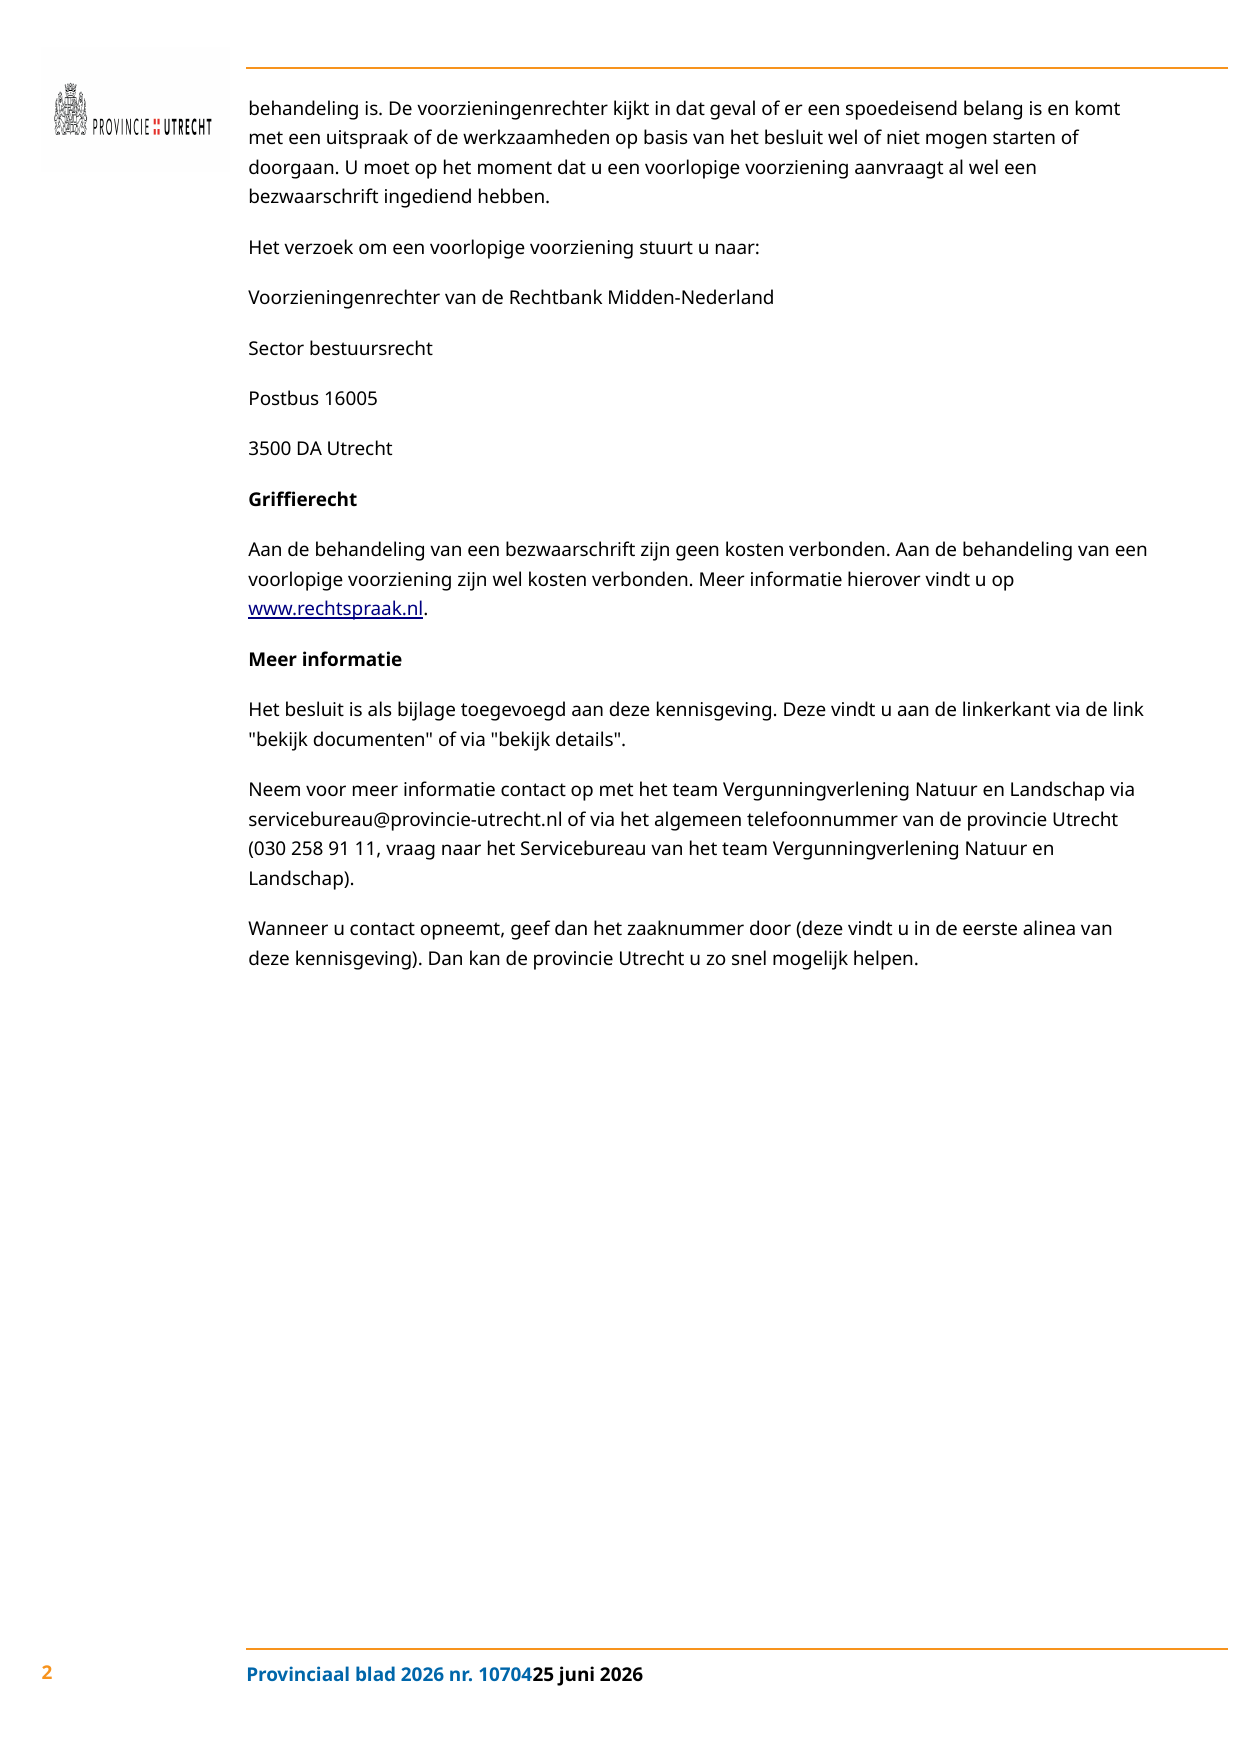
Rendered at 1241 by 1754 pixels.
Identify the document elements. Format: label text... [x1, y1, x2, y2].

text Griffierecht [248, 486, 1152, 512]
text Meer informatie [248, 646, 1152, 672]
text Het besluit is als bijlage toegevoegd aan deze kennisgeving. Deze vindt u aan de linkerkant via de link "bekijk documenten" of via "bekijk details". [248, 696, 1152, 752]
text Postbus 16005 [248, 385, 1152, 411]
text Voorzieningenrechter van de Rechtbank Midden-Nederland [248, 284, 1152, 310]
text Het verzoek om een voorlopige voorziening stuurt u naar: [248, 234, 1152, 260]
text 3500 DA Utrecht [248, 436, 1152, 461]
text behandeling is. De voorzieningenrechter kijkt in dat geval of er een spoedeisend belang is en komt met een uitspraak of de werkzaamheden op basis van het besluit wel of niet mogen starten of doorgaan. U moet op het moment dat u een voorlopige voorziening aanvraagt al wel een bezwaarschrift ingediend hebben. [248, 95, 1152, 209]
text Sector bestuursrecht [248, 335, 1152, 361]
text Neem voor meer informatie contact op met het team Vergunningverlening Natuur en Landschap via servicebureau@provincie-utrecht.nl of via het algemeen telefoonnummer van de provincie Utrecht (030 258 91 11, vraag naar het Servicebureau van het team Vergunningverlening Natuur en Landschap). [248, 776, 1152, 891]
text Wanneer u contact opneemt, geef dan het zaaknummer door (deze vindt u in de eerste alinea van deze kennisgeving). Dan kan de provincie Utrecht u zo snel mogelijk helpen. [248, 916, 1152, 971]
picture [41, 47, 231, 172]
text Aan de behandeling van een bezwaarschrift zijn geen kosten verbonden. Aan de behandeling van een voorlopige voorziening zijn wel kosten verbonden. Meer informatie hierover vindt u op www.rechtspraak.nl. [248, 536, 1152, 621]
